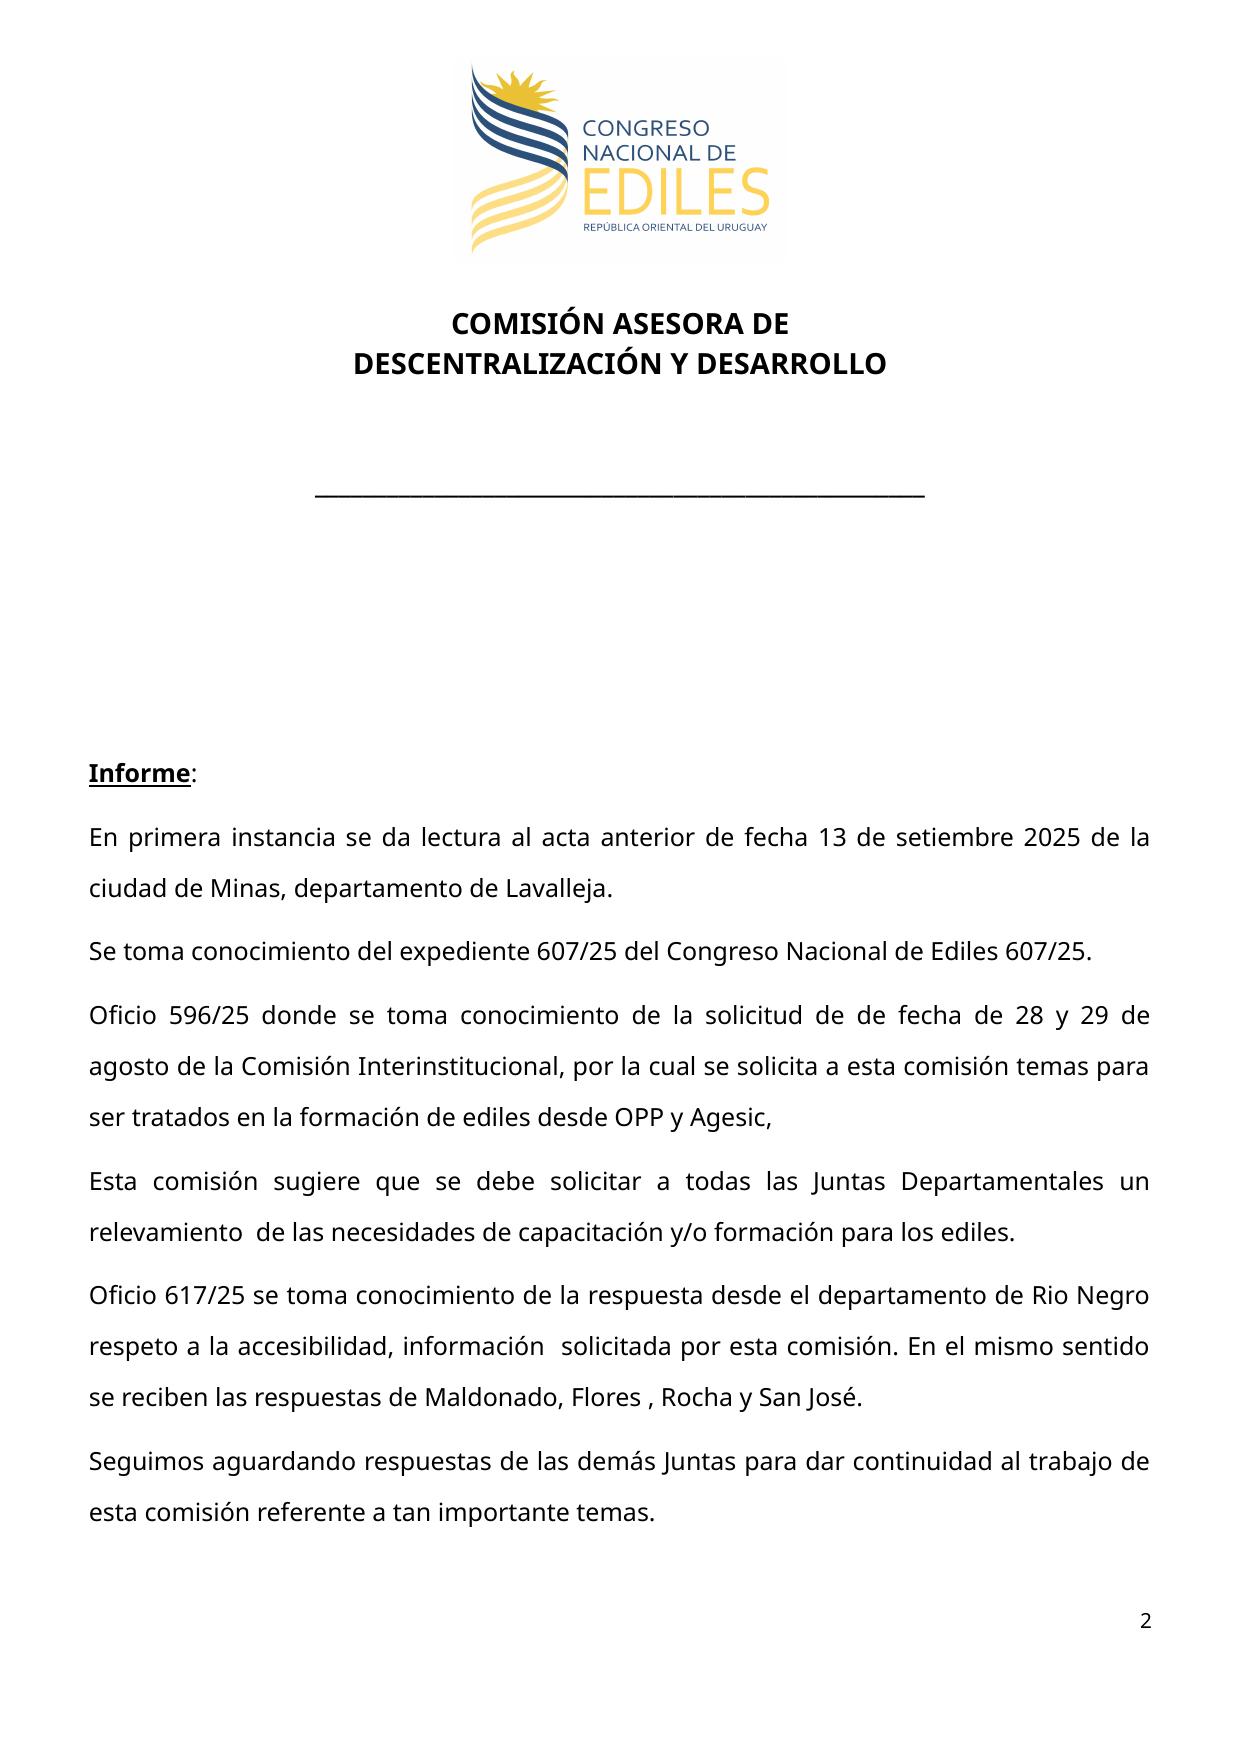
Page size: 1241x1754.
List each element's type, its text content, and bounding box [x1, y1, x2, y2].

text Esta comisión sugiere que se debe solicitar a todas las Juntas Departamentales un relevamiento de las necesidades de capacitación y/o formación para los ediles. [89, 1163, 1152, 1248]
text En primera instancia se da lectura al acta anterior de fecha 13 de setiembre 2025 de la ciudad de Minas, departamento de Lavalleja. [89, 819, 1152, 904]
text Se toma conocimiento del expediente 607/25 del Congreso Nacional de Ediles 607/25. [89, 934, 1152, 968]
text Oficio 596/25 donde se toma conocimiento de la solicitud de de fecha de 28 y 29 de agosto de la Comisión Interinstitucional, por la cual se solicita a esta comisión temas para ser tratados en la formación de ediles desde OPP y Agesic, [89, 998, 1152, 1134]
text Informe: [89, 756, 1152, 790]
picture [453, 58, 788, 262]
text Seguimos aguardando respuestas de las demás Juntas para dar continuidad al trabajo de esta comisión referente a tan importante temas. [89, 1443, 1152, 1528]
text Oficio 617/25 se toma conocimiento de la respuesta desde el departamento de Rio Negro respeto a la accesibilidad, información solicitada por esta comisión. En el mismo sentido se reciben las respuestas de Maldonado, Flores , Rocha y San José. [89, 1278, 1152, 1414]
